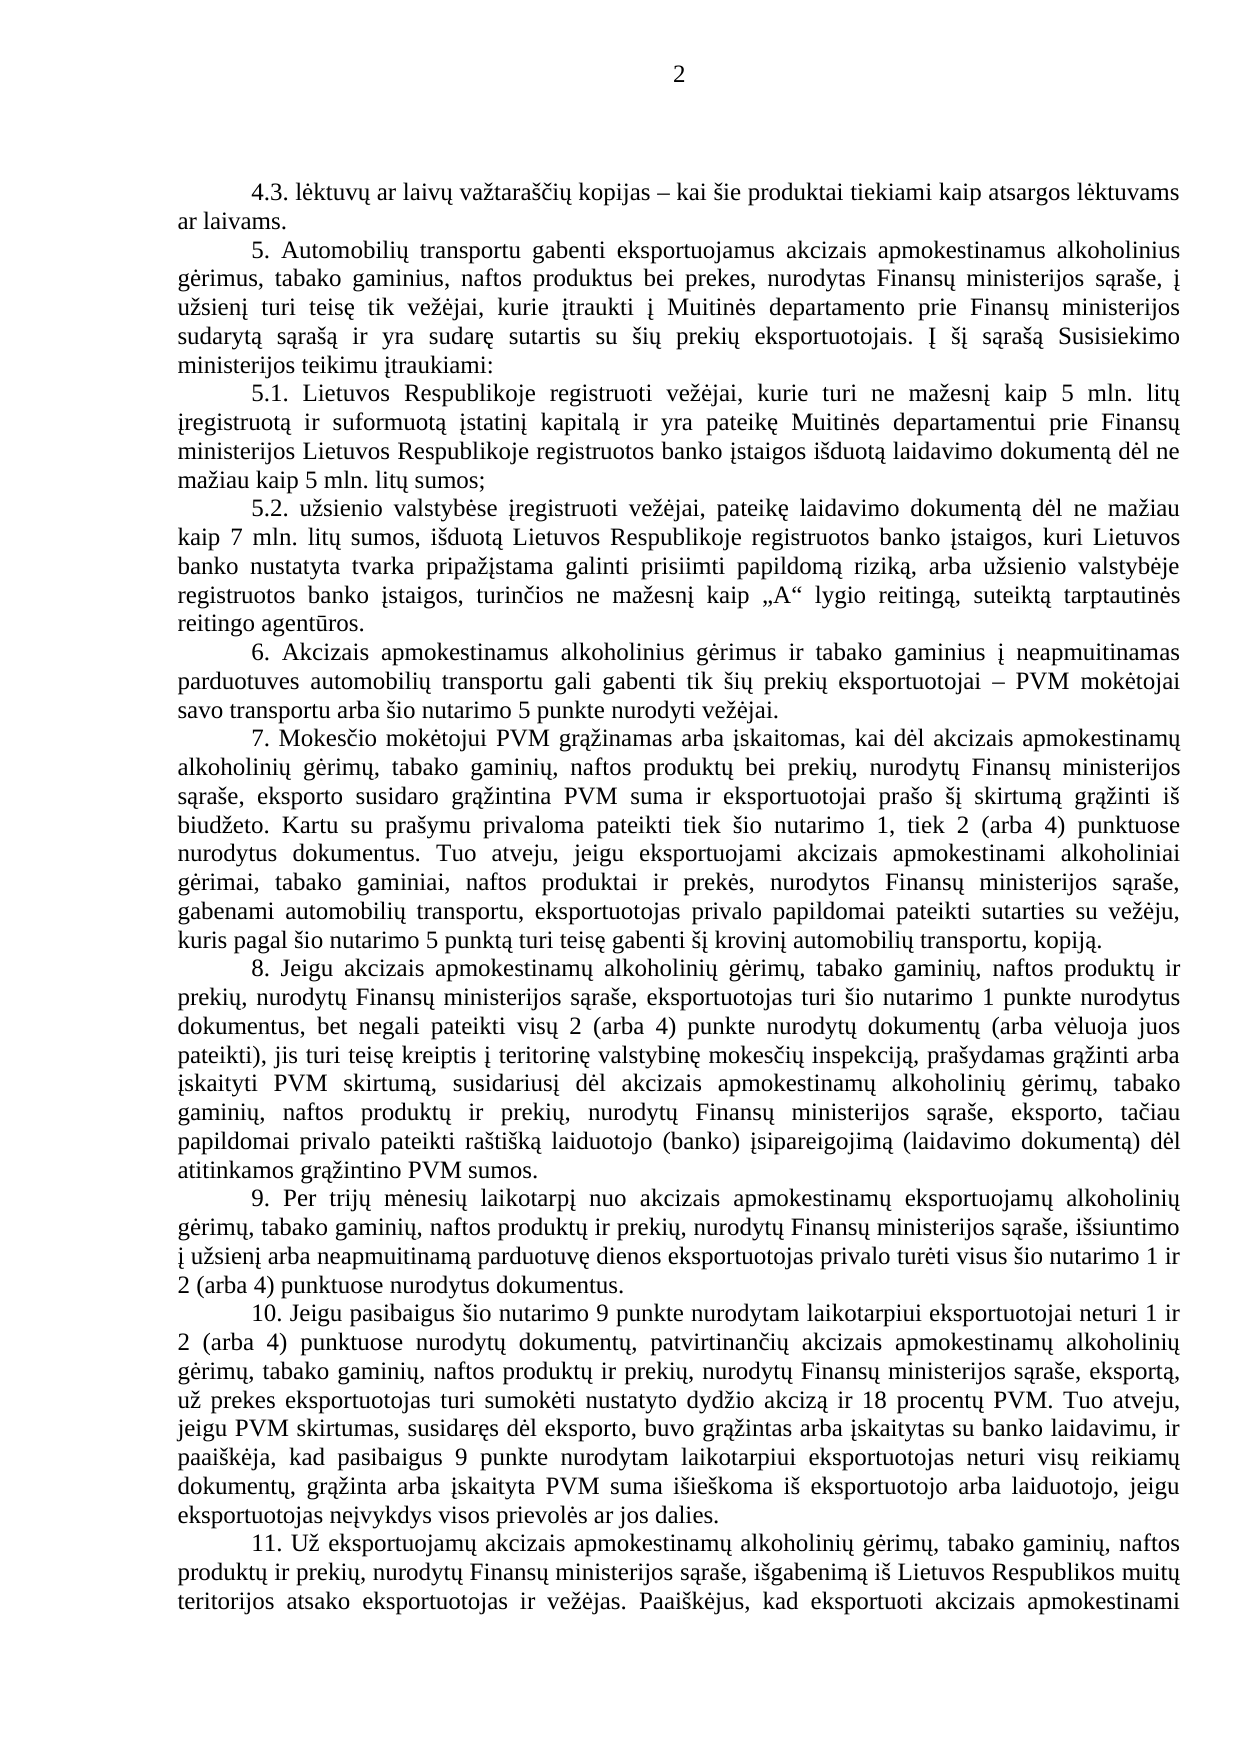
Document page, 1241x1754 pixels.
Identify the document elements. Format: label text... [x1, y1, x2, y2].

text 4.3. lėktuvų ar laivų važtaraščių kopijas – kai šie produktai tiekiami kaip atsargos lėktuvams ar laivams. [177, 177, 1181, 235]
text 9. Per trijų mėnesių laikotarpį nuo akcizais apmokestinamų eksportuojamų alkoholinių gėrimų, tabako gaminių, naftos produktų ir prekių, nurodytų Finansų ministerijos sąraše, išsiuntimo į užsienį arba neapmuitinamą parduotuvę dienos eksportuotojas privalo turėti visus šio nutarimo 1 ir 2 (arba 4) punktuose nurodytus dokumentus. [177, 1183, 1181, 1298]
text 8. Jeigu akcizais apmokestinamų alkoholinių gėrimų, tabako gaminių, naftos produktų ir prekių, nurodytų Finansų ministerijos sąraše, eksportuotojas turi šio nutarimo 1 punkte nurodytus dokumentus, bet negali pateikti visų 2 (arba 4) punkte nurodytų dokumentų (arba vėluoja juos pateikti), jis turi teisę kreiptis į teritorinę valstybinę mokesčių inspekciją, prašydamas grąžinti arba įskaityti PVM skirtumą, susidariusį dėl akcizais apmokestinamų alkoholinių gėrimų, tabako gaminių, naftos produktų ir prekių, nurodytų Finansų ministerijos sąraše, eksporto, tačiau papildomai privalo pateikti raštišką laiduotojo (banko) įsipareigojimą (laidavimo dokumentą) dėl atitinkamos grąžintino PVM sumos. [177, 953, 1181, 1183]
text 11. Už eksportuojamų akcizais apmokestinamų alkoholinių gėrimų, tabako gaminių, naftos produktų ir prekių, nurodytų Finansų ministerijos sąraše, išgabenimą iš Lietuvos Respublikos muitų teritorijos atsako eksportuotojas ir vežėjas. Paaiškėjus, kad eksportuoti akcizais apmokestinami [177, 1528, 1181, 1615]
text 5. Automobilių transportu gabenti eksportuojamus akcizais apmokestinamus alkoholinius gėrimus, tabako gaminius, naftos produktus bei prekes, nurodytas Finansų ministerijos sąraše, į užsienį turi teisę tik vežėjai, kurie įtraukti į Muitinės departamento prie Finansų ministerijos sudarytą sąrašą ir yra sudarę sutartis su šių prekių eksportuotojais. Į šį sąrašą Susisiekimo ministerijos teikimu įtraukiami: [177, 235, 1181, 378]
text 5.1. Lietuvos Respublikoje registruoti vežėjai, kurie turi ne mažesnį kaip 5 mln. litų įregistruotą ir suformuotą įstatinį kapitalą ir yra pateikę Muitinės departamentui prie Finansų ministerijos Lietuvos Respublikoje registruotos banko įstaigos išduotą laidavimo dokumentą dėl ne mažiau kaip 5 mln. litų sumos; [177, 378, 1181, 493]
text 10. Jeigu pasibaigus šio nutarimo 9 punkte nurodytam laikotarpiui eksportuotojai neturi 1 ir 2 (arba 4) punktuose nurodytų dokumentų, patvirtinančių akcizais apmokestinamų alkoholinių gėrimų, tabako gaminių, naftos produktų ir prekių, nurodytų Finansų ministerijos sąraše, eksportą, už prekes eksportuotojas turi sumokėti nustatyto dydžio akcizą ir 18 procentų PVM. Tuo atveju, jeigu PVM skirtumas, susidaręs dėl eksporto, buvo grąžintas arba įskaitytas su banko laidavimu, ir paaiškėja, kad pasibaigus 9 punkte nurodytam laikotarpiui eksportuotojas neturi visų reikiamų dokumentų, grąžinta arba įskaityta PVM suma išieškoma iš eksportuotojo arba laiduotojo, jeigu eksportuotojas neįvykdys visos prievolės ar jos dalies. [177, 1298, 1181, 1528]
text 5.2. užsienio valstybėse įregistruoti vežėjai, pateikę laidavimo dokumentą dėl ne mažiau kaip 7 mln. litų sumos, išduotą Lietuvos Respublikoje registruotos banko įstaigos, kuri Lietuvos banko nustatyta tvarka pripažįstama galinti prisiimti papildomą riziką, arba užsienio valstybėje registruotos banko įstaigos, turinčios ne mažesnį kaip „A“ lygio reitingą, suteiktą tarptautinės reitingo agentūros. [177, 493, 1181, 637]
text 7. Mokesčio mokėtojui PVM grąžinamas arba įskaitomas, kai dėl akcizais apmokestinamų alkoholinių gėrimų, tabako gaminių, naftos produktų bei prekių, nurodytų Finansų ministerijos sąraše, eksporto susidaro grąžintina PVM suma ir eksportuotojai prašo šį skirtumą grąžinti iš biudžeto. Kartu su prašymu privaloma pateikti tiek šio nutarimo 1, tiek 2 (arba 4) punktuose nurodytus dokumentus. Tuo atveju, jeigu eksportuojami akcizais apmokestinami alkoholiniai gėrimai, tabako gaminiai, naftos produktai ir prekės, nurodytos Finansų ministerijos sąraše, gabenami automobilių transportu, eksportuotojas privalo papildomai pateikti sutarties su vežėju, kuris pagal šio nutarimo 5 punktą turi teisę gabenti šį krovinį automobilių transportu, kopiją. [177, 723, 1181, 953]
text 6. Akcizais apmokestinamus alkoholinius gėrimus ir tabako gaminius į neapmuitinamas parduotuves automobilių transportu gali gabenti tik šių prekių eksportuotojai – PVM mokėtojai savo transportu arba šio nutarimo 5 punkte nurodyti vežėjai. [177, 637, 1181, 723]
